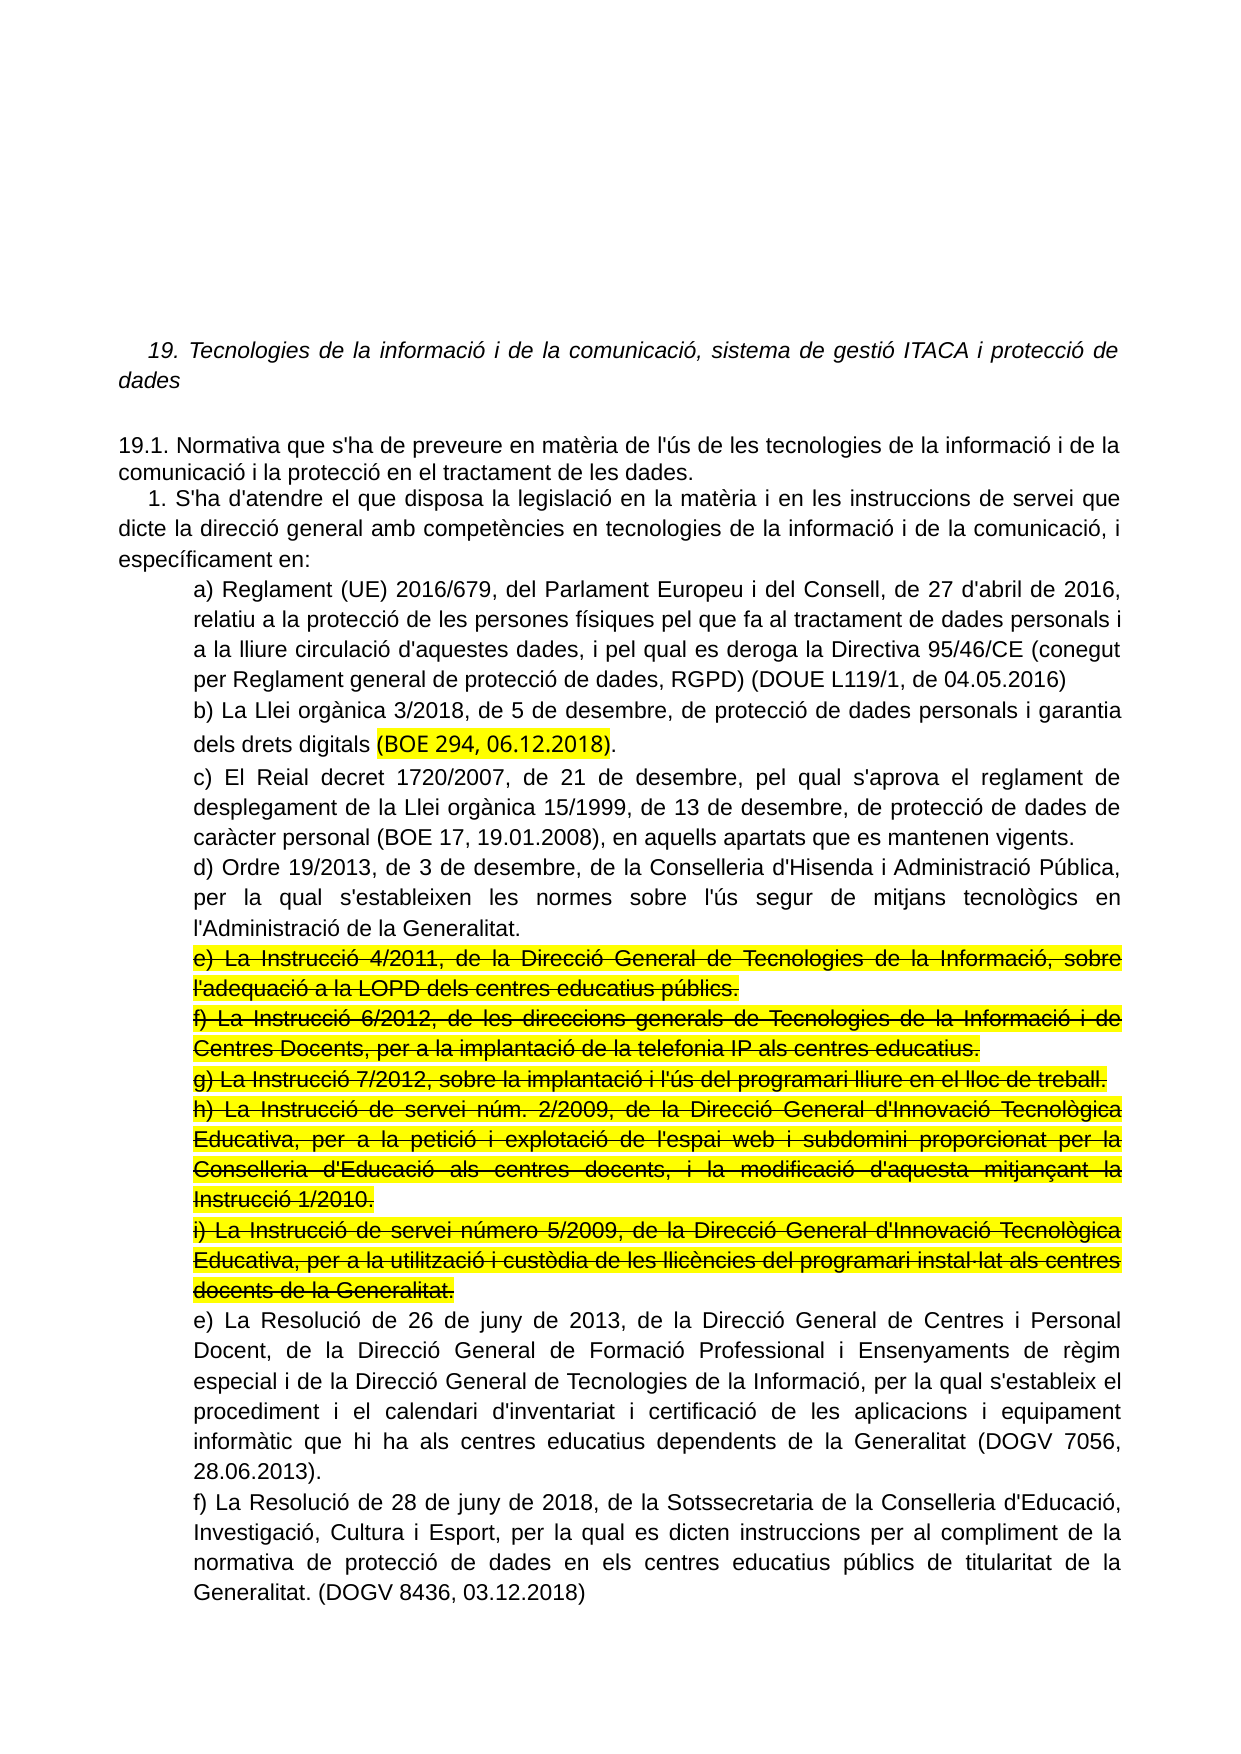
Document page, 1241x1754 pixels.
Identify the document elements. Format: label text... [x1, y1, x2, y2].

text f) La Resolució de 28 de juny de 2018, de la Sotssecretaria de la Conselleria d'Educació, Investigació, Cultura i Esport, per la qual es dicten instruccions per al compliment de la normativa de protecció de dades en els centres educatius públics de titularitat de la Generalitat. (DOGV 8436, 03.12.2018) [193, 1488, 1122, 1606]
text b) La Llei orgànica 3/2018, de 5 de desembre, de protecció de dades personals i garantia dels drets digitals (BOE 294, 06.12.2018). [193, 697, 1122, 759]
text e) La Instrucció 4/2011, de la Direcció General de Tecnologies de la Informació, sobre l'adequació a la LOPD dels centres educatius públics. [193, 960, 1122, 1001]
text d) Ordre 19/2013, de 3 de desembre, de la Conselleria d'Hisenda i Administració Pública, per la qual s'estableixen les normes sobre l'ús segur de mitjans tecnològics en l'Administració de la Generalitat. [193, 854, 1122, 941]
text e) La Instrucció 4/2011, de la Direcció General de Tecnologies de la Informació, sobre l'adequació a la LOPD dels centres educatius públics. [252, 990, 663, 1001]
text h) La Instrucció de servei núm. 2/2009, de la Direcció General d'Innovació Tecnològica Educativa, per a la petició i explotació de l'espai web i subdomini proporcionat per la Conselleria d'Educació als centres docents, i la modificació d'aquesta mitjançant la Instrucció 1/2010. [193, 1172, 1122, 1213]
text i) La Instrucció de servei número 5/2009, de la Direcció General d'Innovació Tecnològica Educativa, per a la utilització i custòdia de les llicències del programari instal·lat als centres docents de la Generalitat. [193, 1217, 1122, 1303]
text 1. S'ha d'atendre el que disposa la legislació en la matèria i en les instruccions de servei que dicte la direcció general amb competències en tecnologies de la informació i de la comunicació, i específicament en: [118, 485, 1122, 572]
text g) La Instrucció 7/2012, sobre la implantació i l'ús del programari lliure en el lloc de treball. [193, 1066, 1122, 1092]
text h) La Instrucció de servei núm. 2/2009, de la Direcció General d'Innovació Tecnològica Educativa, per a la petició i explotació de l'espai web i subdomini proporcionat per la Conselleria d'Educació als centres docents, i la modificació d'aquesta mitjançant la Instrucció 1/2010. [193, 1096, 1122, 1110]
text h) La Instrucció de servei núm. 2/2009, de la Direcció General d'Innovació Tecnològica Educativa, per a la petició i explotació de l'espai web i subdomini proporcionat per la Conselleria d'Educació als centres docents, i la modificació d'aquesta mitjançant la Instrucció 1/2010. [193, 1111, 1122, 1140]
text e) La Instrucció 4/2011, de la Direcció General de Tecnologies de la Informació, sobre l'adequació a la LOPD dels centres educatius públics. [193, 945, 1122, 959]
text c) El Reial decret 1720/2007, de 21 de desembre, pel qual s'aprova el reglament de desplegament de la Llei orgànica 15/1999, de 13 de desembre, de protecció de dades de caràcter personal (BOE 17, 19.01.2008), en aquells apartats que es mantenen vigents. [193, 763, 1122, 850]
text e) La Resolució de 26 de juny de 2013, de la Direcció General de Centres i Personal Docent, de la Direcció General de Formació Professional i Ensenyaments de règim especial i de la Direcció General de Tecnologies de la Informació, per la qual s'estableix el procediment i el calendari d'inventariat i certificació de les aplicacions i equipament informàtic que hi ha als centres educatius dependents de la Generalitat (DOGV 7056, 28.06.2013). [193, 1307, 1122, 1485]
text h) La Instrucció de servei núm. 2/2009, de la Direcció General d'Innovació Tecnològica Educativa, per a la petició i explotació de l'espai web i subdomini proporcionat per la Conselleria d'Educació als centres docents, i la modificació d'aquesta mitjançant la Instrucció 1/2010. [193, 1141, 1122, 1170]
text f) La Instrucció 6/2012, de les direccions generals de Tecnologies de la Informació i de Centres Docents, per a la implantació de la telefonia IP als centres educatius. [193, 1005, 1122, 1019]
text a) Reglament (UE) 2016/679, del Parlament Europeu i del Consell, de 27 d'abril de 2016, relatiu a la protecció de les persones físiques pel que fa al tractament de dades personals i a la lliure circulació d'aquestes dades, i pel qual es deroga la Directiva 95/46/CE (conegut per Reglament general de protecció de dades, RGPD) (DOUE L119/1, de 04.05.2016) [193, 576, 1122, 693]
text f) La Instrucció 6/2012, de les direccions generals de Tecnologies de la Informació i de Centres Docents, per a la implantació de la telefonia IP als centres educatius. [193, 1021, 1122, 1062]
text 19.1. Normativa que s'ha de preveure en matèria de l'ús de les tecnologies de la informació i de la comunicació i la protecció en el tractament de les dades. [118, 432, 1122, 485]
text 19. Tecnologies de la informació i de la comunicació, sistema de gestió ITACA i protecció de dades [118, 337, 1122, 393]
